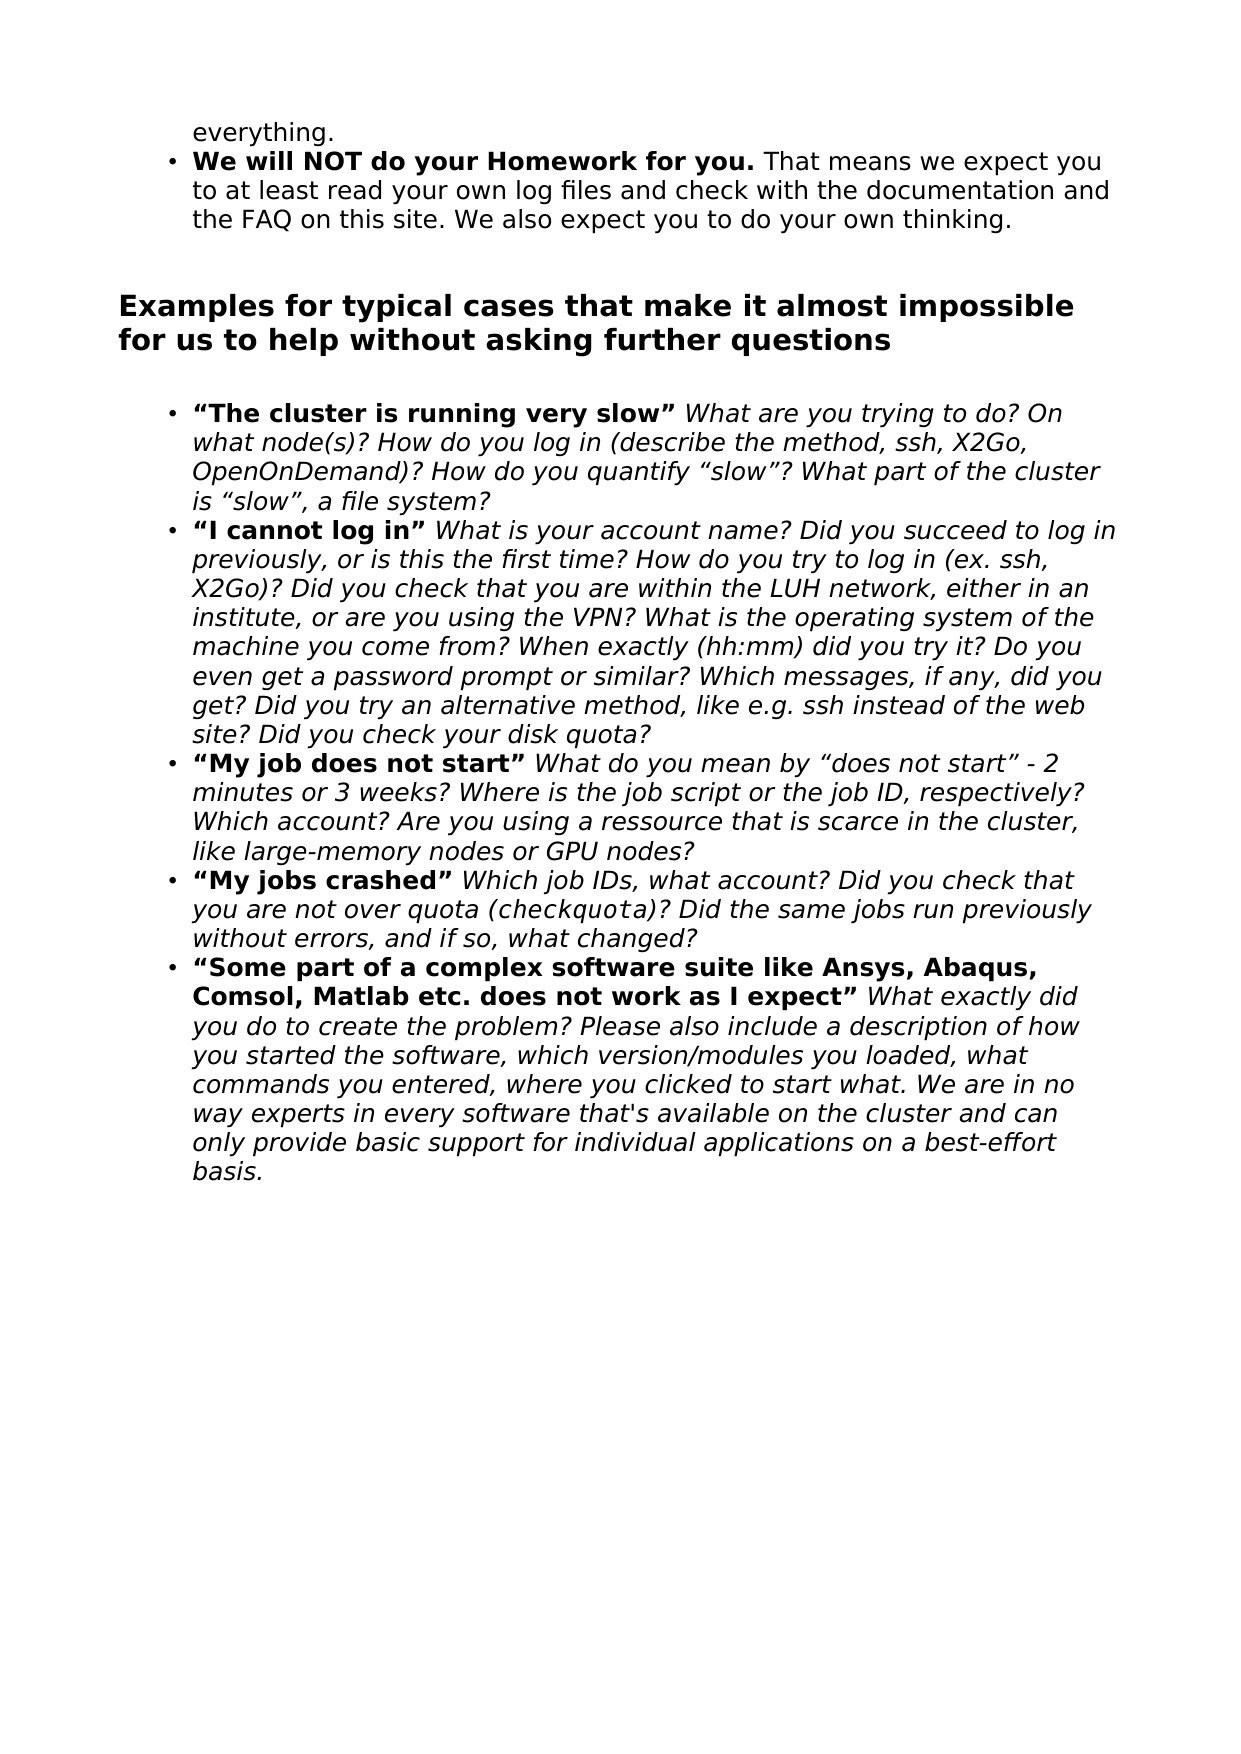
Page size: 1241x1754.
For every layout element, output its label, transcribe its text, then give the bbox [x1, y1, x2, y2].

subtitle Examples for typical cases that make it almost impossible for us to help without asking further questions [118, 289, 1122, 357]
list everything. [177, 118, 1122, 147]
list “Some part of a complex software suite like Ansys, Abaqus, Comsol, Matlab etc. does not work as I expect” What exactly did you do to create the problem? Please also include a description of how you started the software, which version/modules you loaded, what commands you entered, where you clicked to start what. We are in no way experts in every software that's available on the cluster and can only provide basic support for individual applications on a best-effort basis. [177, 953, 1122, 1187]
list We will NOT do your Homework for you. That means we expect you to at least read your own log files and check with the documentation and the FAQ on this site. We also expect you to do your own thinking. [177, 147, 1122, 235]
list “My job does not start” What do you mean by “does not start” - 2 minutes or 3 weeks? Where is the job script or the job ID, respectively? Which account? Are you using a ressource that is scarce in the cluster, like large-memory nodes or GPU nodes? [177, 749, 1122, 866]
list “I cannot log in” What is your account name? Did you succeed to log in previously, or is this the first time? How do you try to log in (ex. ssh, X2Go)? Did you check that you are within the LUH network, either in an institute, or are you using the VPN? What is the operating system of the machine you come from? When exactly (hh:mm) did you try it? Do you even get a password prompt or similar? Which messages, if any, did you get? Did you try an alternative method, like e.g. ssh instead of the web site? Did you check your disk quota? [177, 516, 1122, 749]
list “The cluster is running very slow” What are you trying to do? On what node(s)? How do you log in (describe the method, ssh, X2Go, OpenOnDemand)? How do you quantify “slow”? What part of the cluster is “slow”, a file system? [177, 399, 1122, 516]
list “My jobs crashed” Which job IDs, what account? Did you check that you are not over quota (checkquota)? Did the same jobs run previously without errors, and if so, what changed? [177, 866, 1122, 953]
